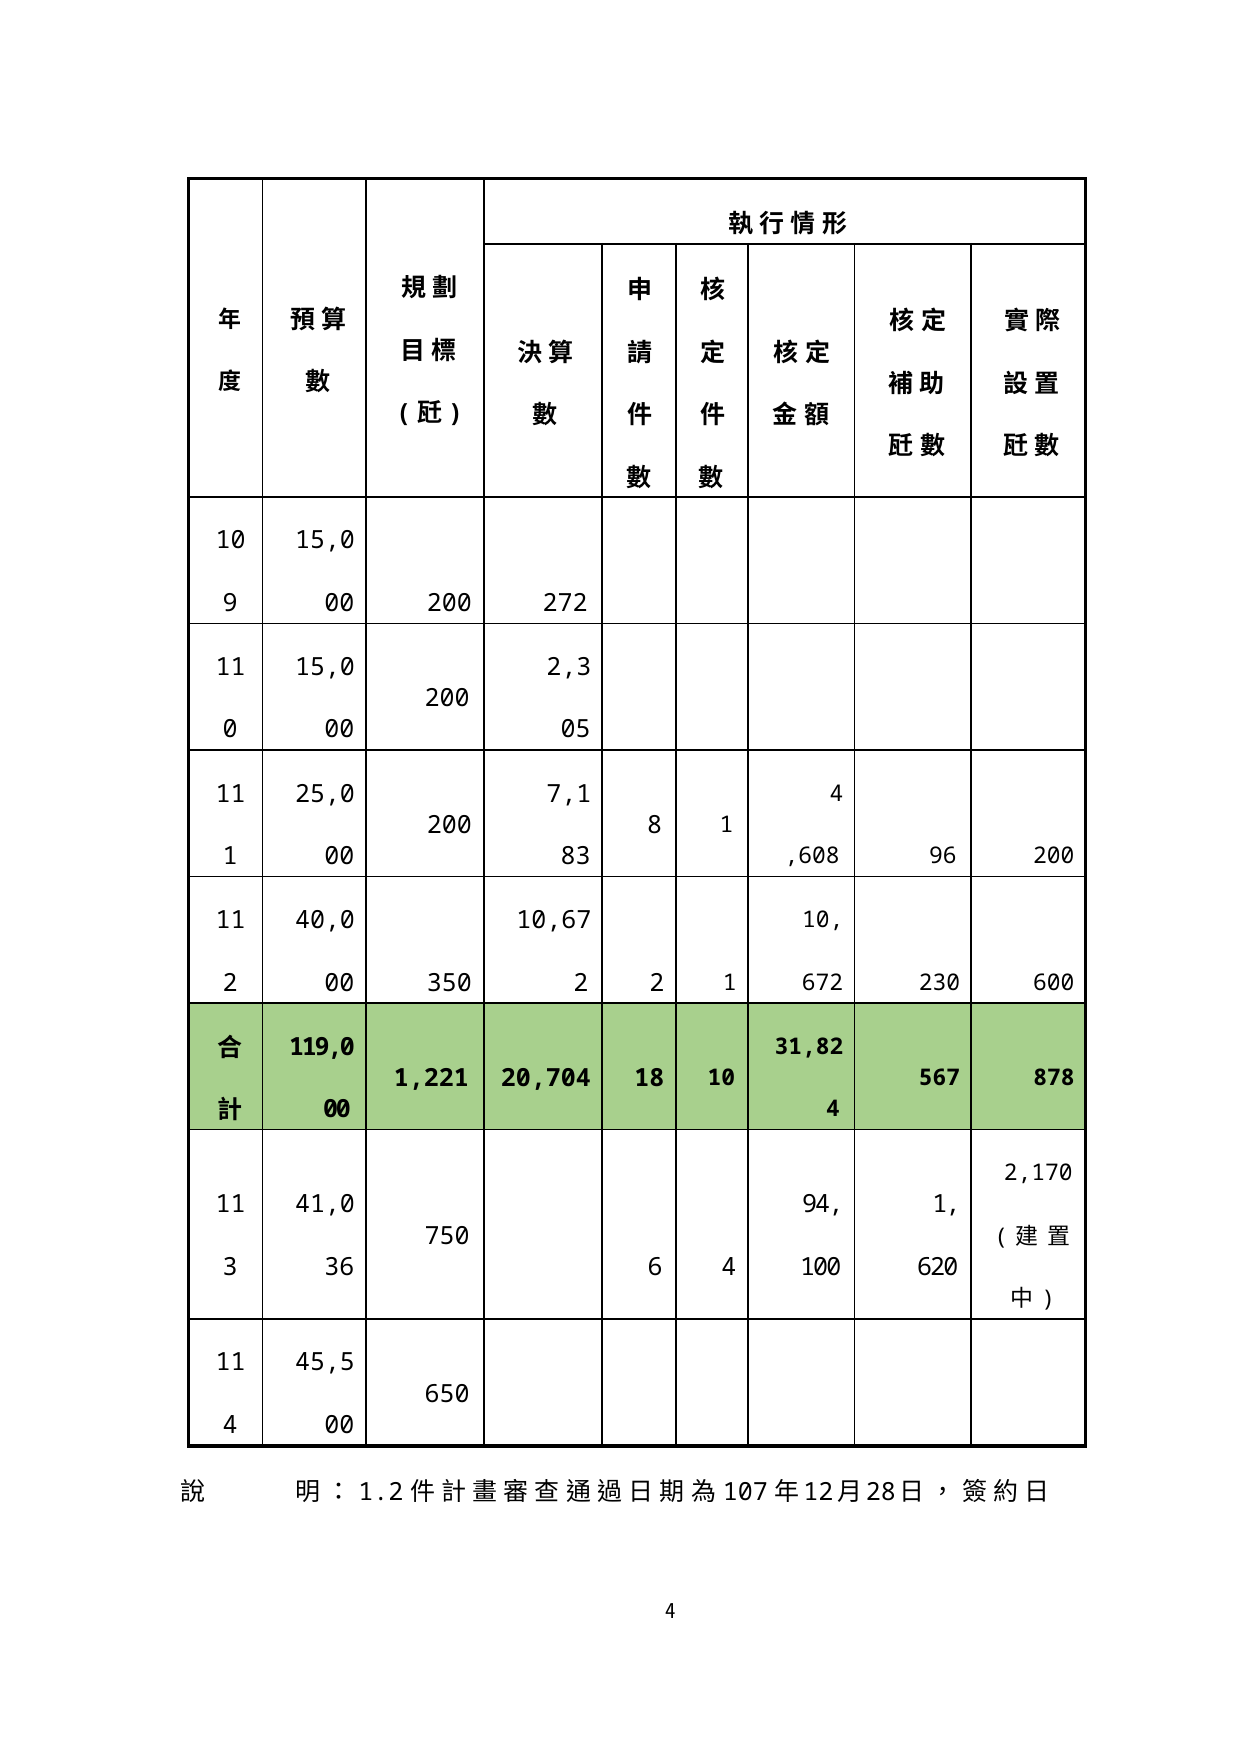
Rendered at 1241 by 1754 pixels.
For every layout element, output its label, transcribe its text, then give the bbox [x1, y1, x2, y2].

table_cell 2,305 [485, 624, 601, 749]
table_cell 1,221 [367, 1004, 483, 1129]
table_header 年度 [190, 180, 262, 496]
table_cell 567 [855, 1004, 970, 1129]
table_cell 申請件數 [603, 245, 675, 496]
table_cell 230 [855, 877, 970, 1002]
table_cell 6 [603, 1130, 675, 1318]
table_cell 10 [677, 1004, 747, 1129]
table_header 執行情形 [485, 180, 1084, 243]
table_cell 110 [190, 624, 262, 749]
table_cell 實際設置 瓩數 [972, 245, 1084, 496]
table_cell 1 [677, 751, 747, 876]
table_cell 1,620 [855, 1130, 970, 1318]
table_cell 核定補助瓩數 [855, 245, 970, 496]
table_cell 272 [485, 498, 601, 622]
table_cell 200 [367, 751, 483, 876]
table_cell 核定件數 [677, 245, 747, 496]
table_cell 96 [855, 751, 970, 876]
table_cell 200 [367, 624, 483, 749]
table_cell 4 [677, 1130, 747, 1318]
table_cell [603, 624, 675, 749]
table_cell 111 [190, 751, 262, 876]
table_cell 核定金額 [749, 245, 854, 496]
table_cell [677, 498, 747, 622]
table_cell 113 [190, 1130, 262, 1318]
table_cell 2 [603, 877, 675, 1002]
table_cell 8 [603, 751, 675, 876]
table_cell 10,672 [749, 877, 854, 1002]
table_cell [972, 498, 1084, 622]
table_cell [677, 624, 747, 749]
table_cell [677, 1320, 747, 1444]
table_cell [855, 1320, 970, 1444]
table_cell [749, 1320, 854, 1444]
table_cell 15,000 [263, 624, 365, 749]
table_cell [972, 624, 1084, 749]
table_cell 15,000 [263, 498, 365, 622]
table_cell 112 [190, 877, 262, 1002]
table_cell 600 [972, 877, 1084, 1002]
table_cell 200 [972, 751, 1084, 876]
table_cell 2,170 (建置中) [972, 1130, 1084, 1318]
table_cell 4,608 [749, 751, 854, 876]
table_cell 31,824 [749, 1004, 854, 1129]
table_cell 350 [367, 877, 483, 1002]
text 說 明：1.2件計畫審查通過日期為107年12月28日，簽約日期為108年2月14日，須於4至6個月內完成建造發電系統並通過第3方機構現場查驗後始可請領第1期補助款，爰未能於107年度撥款。 [177, 1447, 1063, 1510]
table_cell 20,704 [485, 1004, 601, 1129]
table_cell 109 [190, 498, 262, 622]
table_cell [485, 1130, 601, 1318]
table_cell 合計 [190, 1004, 262, 1129]
table_cell 750 [367, 1130, 483, 1318]
table_cell 18 [603, 1004, 675, 1129]
table_cell [485, 1320, 601, 1444]
table_cell [749, 498, 854, 622]
table_header 規劃目標(瓩) [367, 180, 483, 496]
table_cell [603, 498, 675, 622]
table_cell [603, 1320, 675, 1444]
table_cell 878 [972, 1004, 1084, 1129]
table_cell [855, 498, 970, 622]
table_cell [749, 624, 854, 749]
table_cell [855, 624, 970, 749]
table_cell [972, 1320, 1084, 1444]
table_cell 94,100 [749, 1130, 854, 1318]
table_cell 10,672 [485, 877, 601, 1002]
table_cell 200 [367, 498, 483, 622]
table_cell 119,000 [263, 1004, 365, 1129]
table_cell 114 [190, 1320, 262, 1444]
table_cell 決算數 [485, 245, 601, 496]
table_header 預算數 [263, 180, 365, 496]
table_cell 1 [677, 877, 747, 1002]
table_cell 41,036 [263, 1130, 365, 1318]
table_cell 7,183 [485, 751, 601, 876]
table_cell 40,000 [263, 877, 365, 1002]
table_cell 650 [367, 1320, 483, 1444]
table_cell 25,000 [263, 751, 365, 876]
table_cell 45,500 [263, 1320, 365, 1444]
